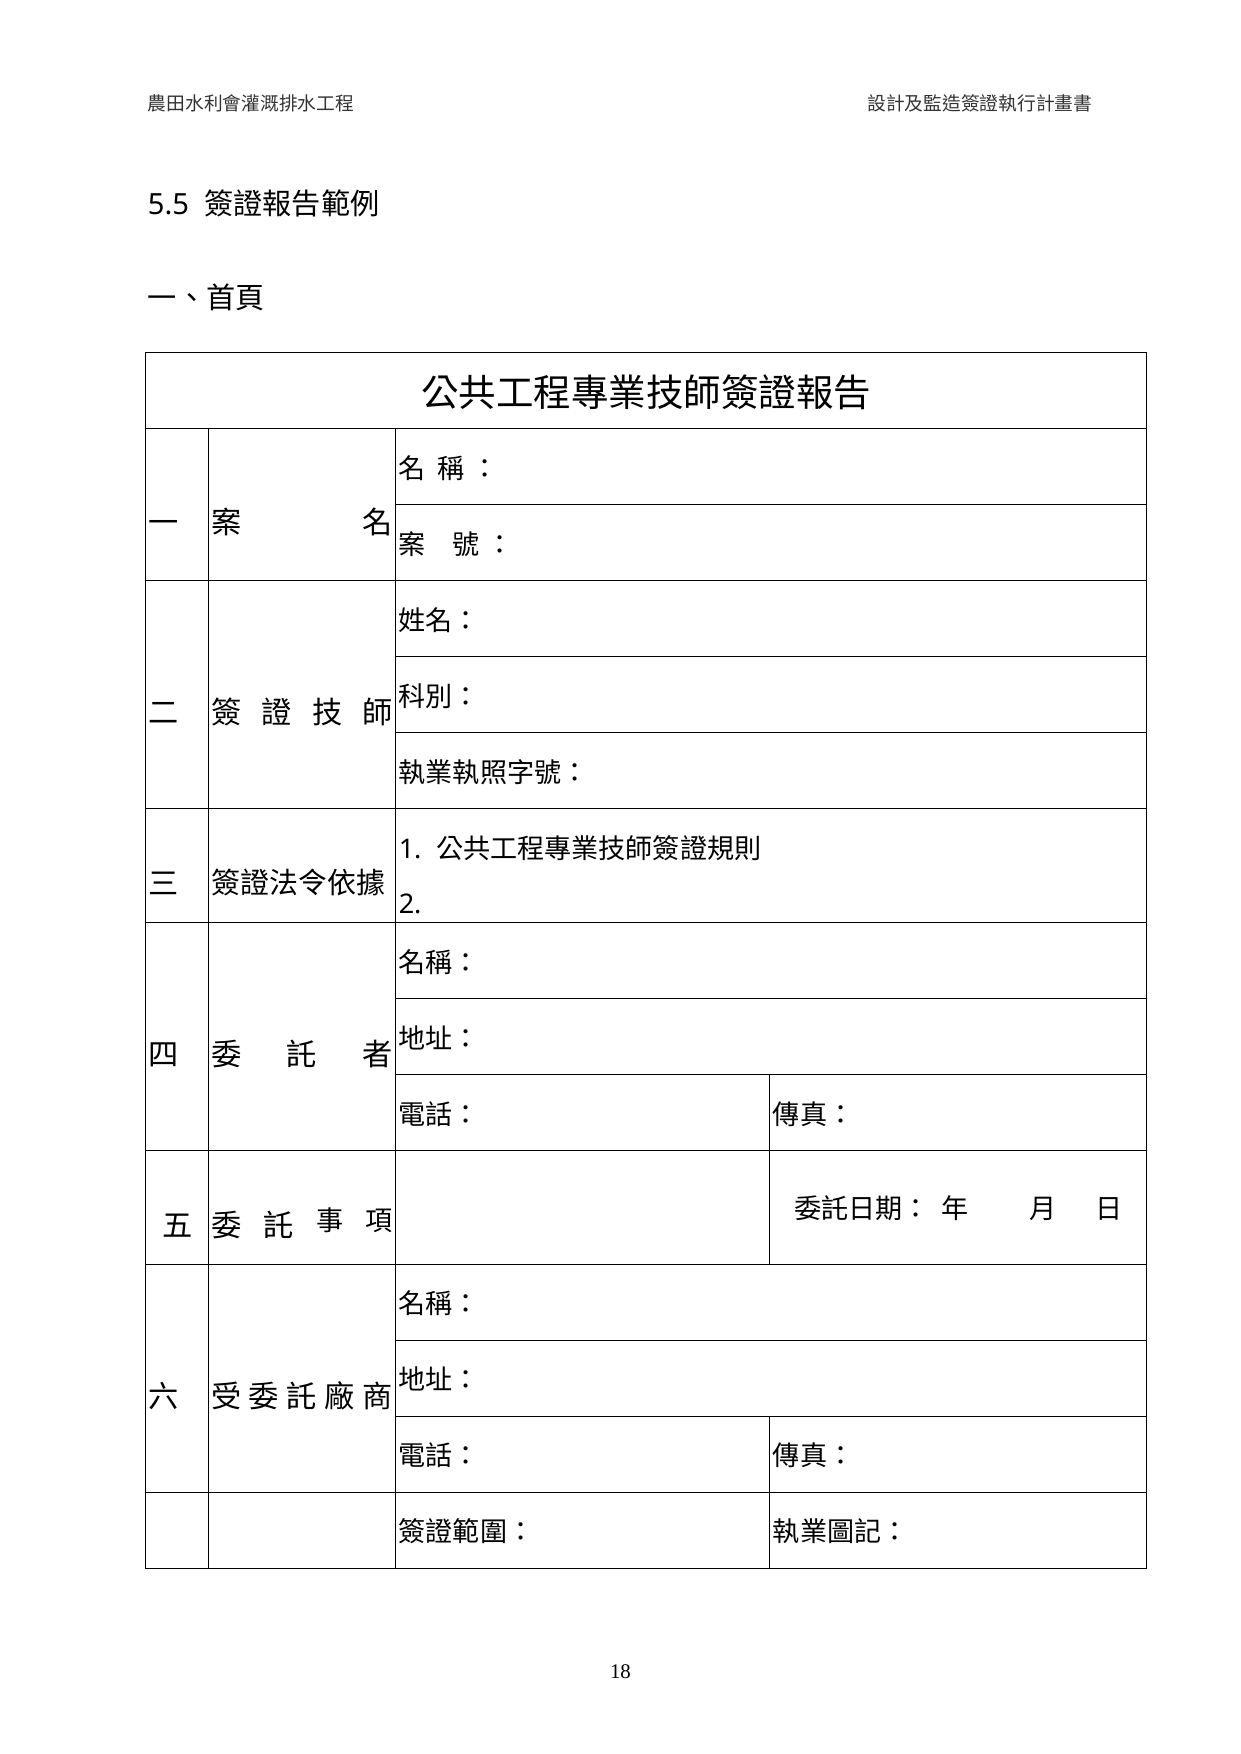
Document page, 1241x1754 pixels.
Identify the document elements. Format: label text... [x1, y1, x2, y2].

table_cell 案名 [209, 429, 395, 580]
table_cell 三 [146, 809, 208, 922]
text 一、首頁 [148, 258, 1092, 333]
table_cell 一 [146, 429, 208, 580]
table_cell 姓名： [396, 581, 1146, 656]
text 5.5 簽證報告範例 [148, 164, 1092, 239]
table_cell 電話： [396, 1417, 769, 1492]
table_cell [146, 1493, 208, 1568]
table_cell 簽證技師 [209, 581, 395, 808]
table_cell 案 號 ： [396, 505, 1146, 580]
table_cell 六 [146, 1265, 208, 1492]
table_cell 委託日期： 年 月 日 [770, 1151, 1146, 1263]
table_cell 電話： [396, 1075, 769, 1150]
table_cell 簽證範圍： [396, 1493, 769, 1568]
table_cell 五 [146, 1151, 208, 1263]
table_cell 受委託廠商 [209, 1265, 395, 1492]
table_cell 名稱： [396, 923, 1146, 998]
table_cell 科別： [396, 657, 1146, 732]
table_cell 地址： [396, 1341, 1146, 1416]
table_cell 名稱： [396, 1265, 1146, 1339]
table_cell 公共工程專業技師簽證規則 [396, 809, 1146, 922]
table_cell [209, 1493, 395, 1568]
table_header 公共工程專業技師簽證報告 [146, 353, 1146, 428]
table_cell 四 [146, 923, 208, 1150]
table_cell 傳真： [770, 1417, 1146, 1492]
table_cell 委託事項 [209, 1151, 395, 1263]
table_cell 二 [146, 581, 208, 808]
table_cell 地址： [396, 999, 1146, 1074]
table_cell 名 稱 ： [396, 429, 1146, 504]
table_cell [396, 1151, 769, 1263]
table_cell 傳真： [770, 1075, 1146, 1150]
table_cell 委託者 [209, 923, 395, 1150]
table_cell 簽證法令依據 [209, 809, 395, 922]
table_cell 執業執照字號： [396, 733, 1146, 808]
table_cell 執業圖記： [770, 1493, 1146, 1568]
